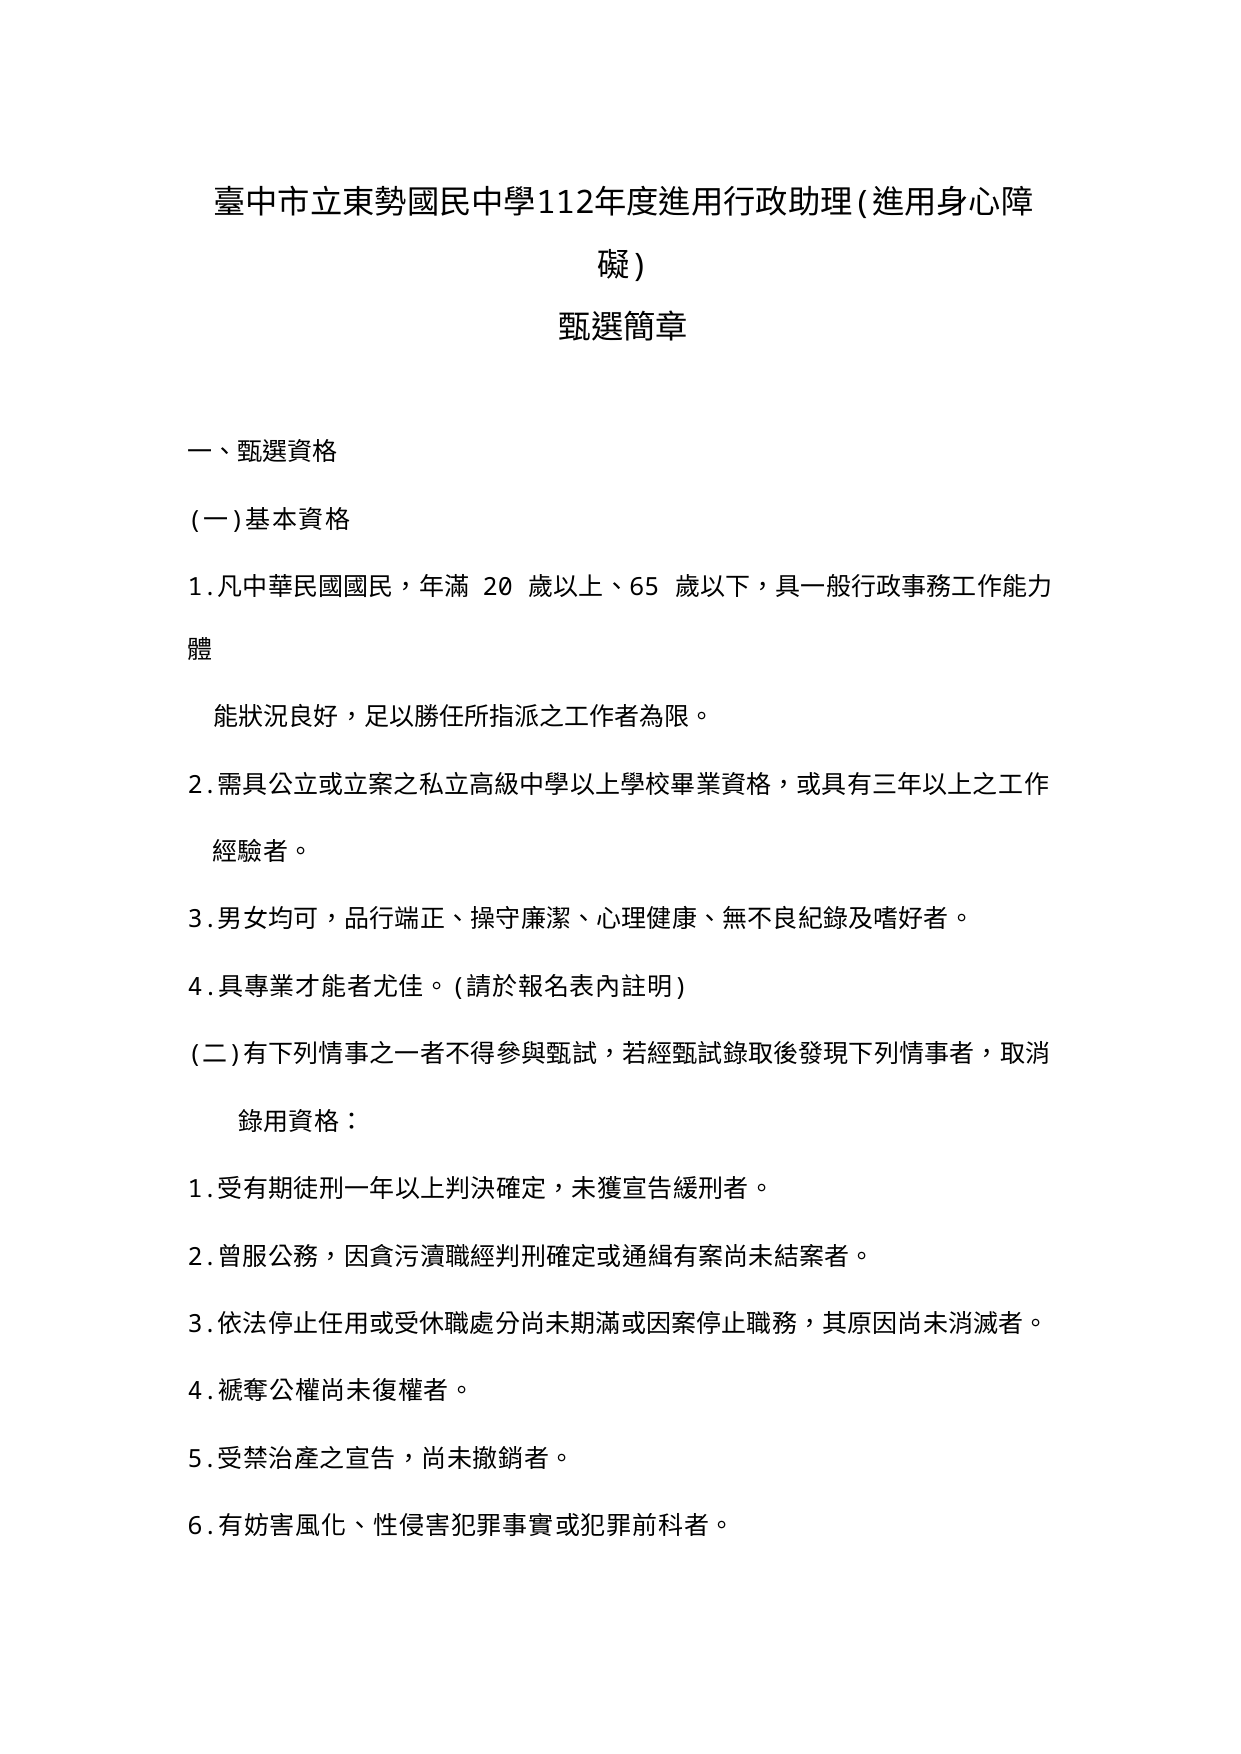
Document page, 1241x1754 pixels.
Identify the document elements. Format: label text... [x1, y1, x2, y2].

text 4.具專業才能者尤佳。(請於報名表內註明) [187, 943, 1059, 1005]
text 臺中市立東勢國民中學112年度進用行政助理(進用身心障礙) [187, 158, 1059, 283]
text 2.需具公立或立案之私立高級中學以上學校畢業資格，或具有三年以上之工作 [187, 741, 1059, 803]
text 經驗者。 [187, 808, 1059, 871]
text 1.受有期徒刑一年以上判決確定，未獲宣告緩刑者。 [187, 1145, 1059, 1207]
text 3.依法停止任用或受休職處分尚未期滿或因案停止職務，其原因尚未消滅者。 [187, 1280, 1059, 1342]
text 3.男女均可，品行端正、操守廉潔、心理健康、無不良紀錄及嗜好者。 [187, 875, 1059, 938]
text 1.凡中華民國國民，年滿 20 歲以上、65 歲以下，具一般行政事務工作能力體 [187, 543, 1059, 668]
text 2.曾服公務，因貪污瀆職經判刑確定或通緝有案尚未結案者。 [187, 1212, 1059, 1275]
text 6.有妨害風化、性侵害犯罪事實或犯罪前科者。 [187, 1482, 1059, 1544]
text 5.受禁治產之宣告，尚未撤銷者。 [187, 1415, 1059, 1477]
text (一)基本資格 [187, 476, 1059, 538]
text 錄用資格： [187, 1078, 1059, 1140]
text 能狀況良好，足以勝任所指派之工作者為限。 [187, 673, 1059, 736]
text 4.褫奪公權尚未復權者。 [187, 1347, 1059, 1410]
text 一、甄選資格 [187, 408, 1059, 471]
text (二)有下列情事之一者不得參與甄試，若經甄試錄取後發現下列情事者，取消 [187, 1010, 1059, 1073]
text 甄選簡章 [187, 283, 1059, 346]
